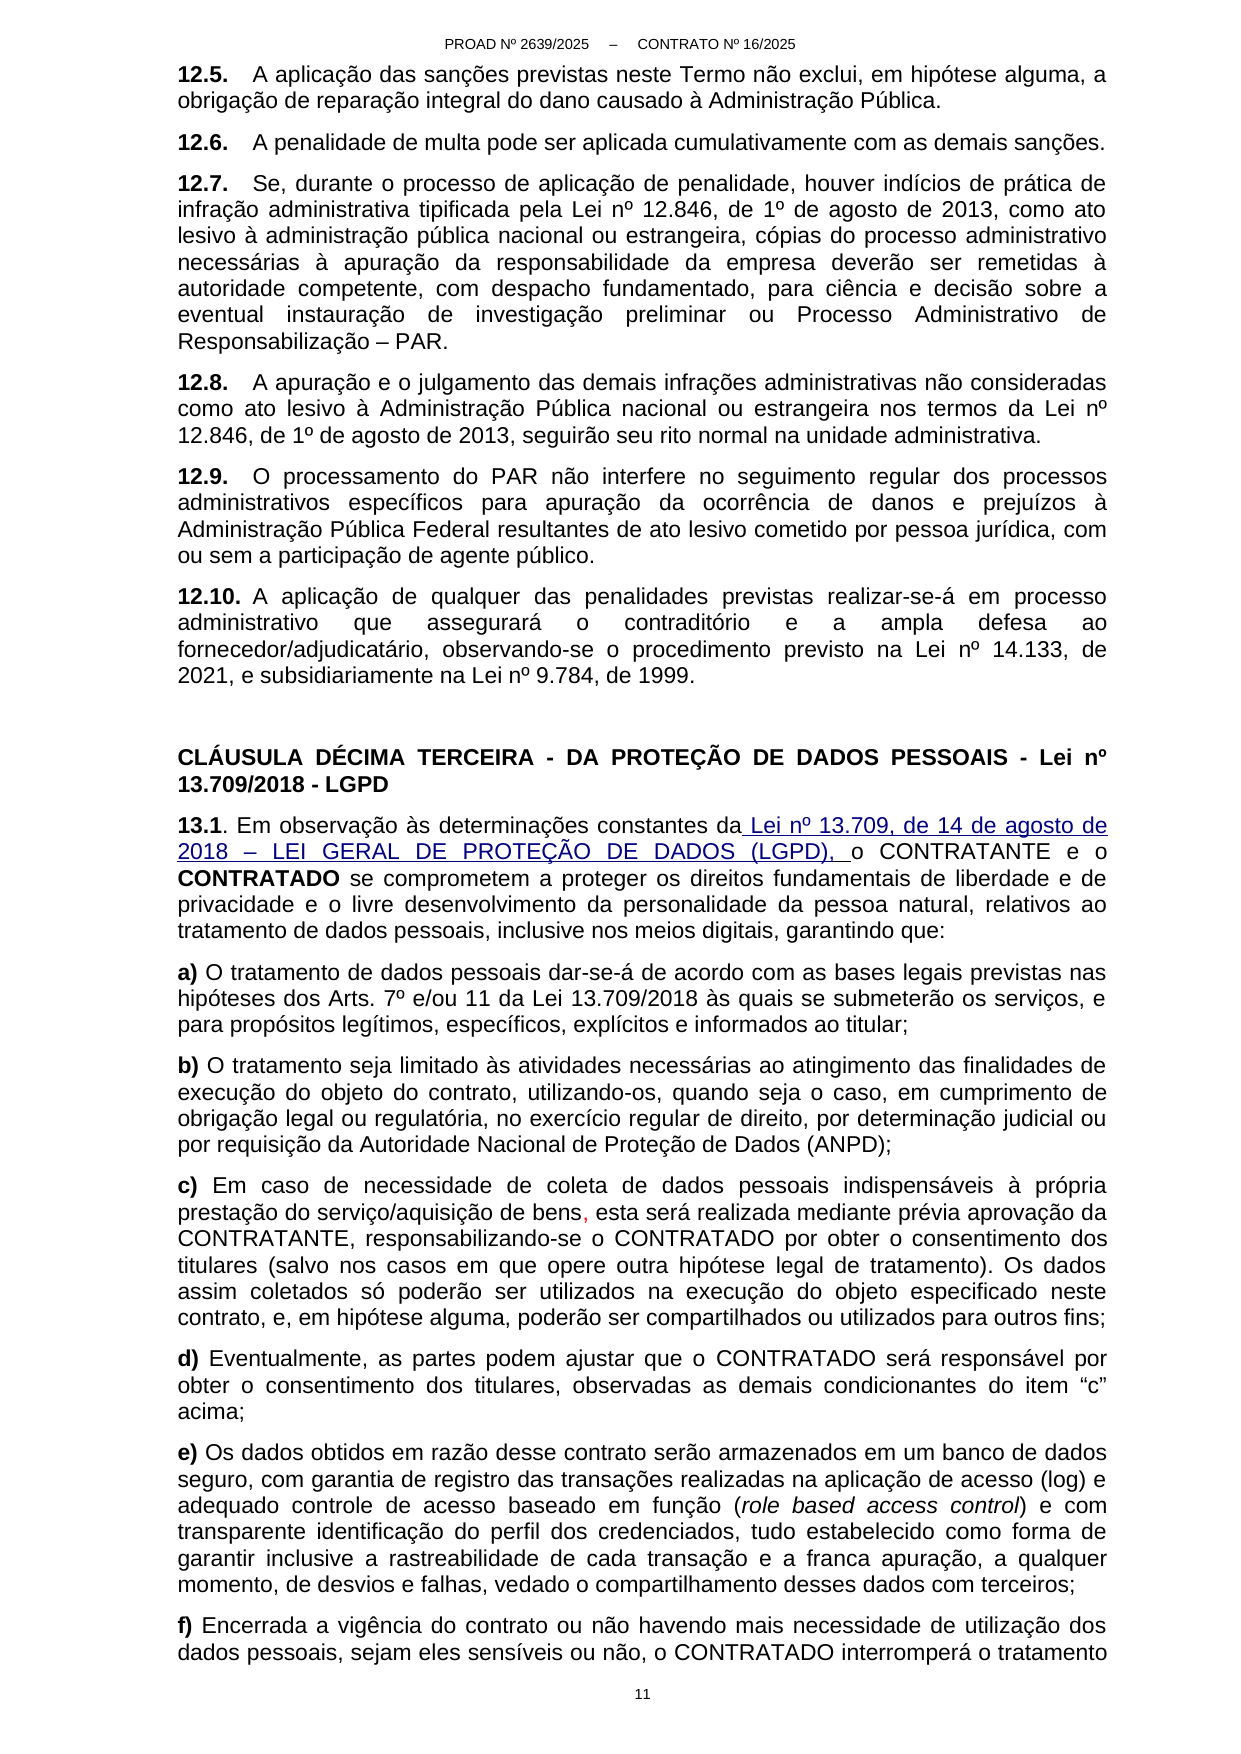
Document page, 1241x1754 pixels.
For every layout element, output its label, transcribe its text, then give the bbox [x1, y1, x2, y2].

text d) Eventualmente, as partes podem ajustar que o CONTRATADO será responsável por obter o consentimento dos titulares, observadas as demais condicionantes do item “c” acima; [177, 1345, 1107, 1424]
text 12.8. A apuração e o julgamento das demais infrações administrativas não consideradas como ato lesivo à Administração Pública nacional ou estrangeira nos termos da Lei nº 12.846, de 1º de agosto de 2013, seguirão seu rito normal na unidade administrativa. [177, 369, 1107, 448]
text 13.1. Em observação às determinações constantes da Lei nº 13.709, de 14 de agosto de 2018 – LEI GERAL DE PROTEÇÃO DE DADOS (LGPD), o CONTRATANTE e o CONTRATADO se comprometem a proteger os direitos fundamentais de liberdade e de privacidade e o livre desenvolvimento da personalidade da pessoa natural, relativos ao tratamento de dados pessoais, inclusive nos meios digitais, garantindo que: [177, 812, 1107, 944]
text 12.10. A aplicação de qualquer das penalidades previstas realizar-se-á em processo administrativo que assegurará o contraditório e a ampla defesa ao fornecedor/adjudicatário, observando-se o procedimento previsto na Lei nº 14.133, de 2021, e subsidiariamente na Lei nº 9.784, de 1999. [177, 583, 1107, 688]
text f) Encerrada a vigência do contrato ou não havendo mais necessidade de utilização dos dados pessoais, sejam eles sensíveis ou não, o CONTRATADO interromperá o tratamento [177, 1612, 1107, 1665]
text 12.9. O processamento do PAR não interfere no seguimento regular dos processos administrativos específicos para apuração da ocorrência de danos e prejuízos à Administração Pública Federal resultantes de ato lesivo cometido por pessoa jurídica, com ou sem a participação de agente público. [177, 463, 1107, 568]
text b) O tratamento seja limitado às atividades necessárias ao atingimento das finalidades de execução do objeto do contrato, utilizando-os, quando seja o caso, em cumprimento de obrigação legal ou regulatória, no exercício regular de direito, por determinação judicial ou por requisição da Autoridade Nacional de Proteção de Dados (ANPD); [177, 1052, 1107, 1158]
text c) Em caso de necessidade de coleta de dados pessoais indispensáveis à própria prestação do serviço/aquisição de bens, esta será realizada mediante prévia aprovação da CONTRATANTE, responsabilizando-se o CONTRATADO por obter o consentimento dos titulares (salvo nos casos em que opere outra hipótese legal de tratamento). Os dados assim coletados só poderão ser utilizados na execução do objeto especificado neste contrato, e, em hipótese alguma, poderão ser compartilhados ou utilizados para outros fins; [177, 1172, 1107, 1331]
text 12.6. A penalidade de multa pode ser aplicada cumulativamente com as demais sanções. [177, 128, 1107, 155]
text 12.7. Se, durante o processo de aplicação de penalidade, houver indícios de prática de infração administrativa tipificada pela Lei nº 12.846, de 1º de agosto de 2013, como ato lesivo à administração pública nacional ou estrangeira, cópias do processo administrativo necessárias à apuração da responsabilidade da empresa deverão ser remetidas à autoridade competente, com despacho fundamentado, para ciência e decisão sobre a eventual instauração de investigação preliminar ou Processo Administrativo de Responsabilização – PAR. [177, 170, 1107, 354]
text CLÁUSULA DÉCIMA TERCEIRA - DA PROTEÇÃO DE DADOS PESSOAIS - Lei nº 13.709/2018 - LGPD [177, 744, 1107, 797]
text 12.5. A aplicação das sanções previstas neste Termo não exclui, em hipótese alguma, a obrigação de reparação integral do dano causado à Administração Pública. [177, 61, 1107, 114]
text e) Os dados obtidos em razão desse contrato serão armazenados em um banco de dados seguro, com garantia de registro das transações realizadas na aplicação de acesso (log) e adequado controle de acesso baseado em função (role based access control) e com transparente identificação do perfil dos credenciados, tudo estabelecido como forma de garantir inclusive a rastreabilidade de cada transação e a franca apuração, a qualquer momento, de desvios e falhas, vedado o compartilhamento desses dados com terceiros; [177, 1439, 1107, 1597]
text a) O tratamento de dados pessoais dar-se-á de acordo com as bases legais previstas nas hipóteses dos Arts. 7º e/ou 11 da Lei 13.709/2018 às quais se submeterão os serviços, e para propósitos legítimos, específicos, explícitos e informados ao titular; [177, 958, 1107, 1037]
